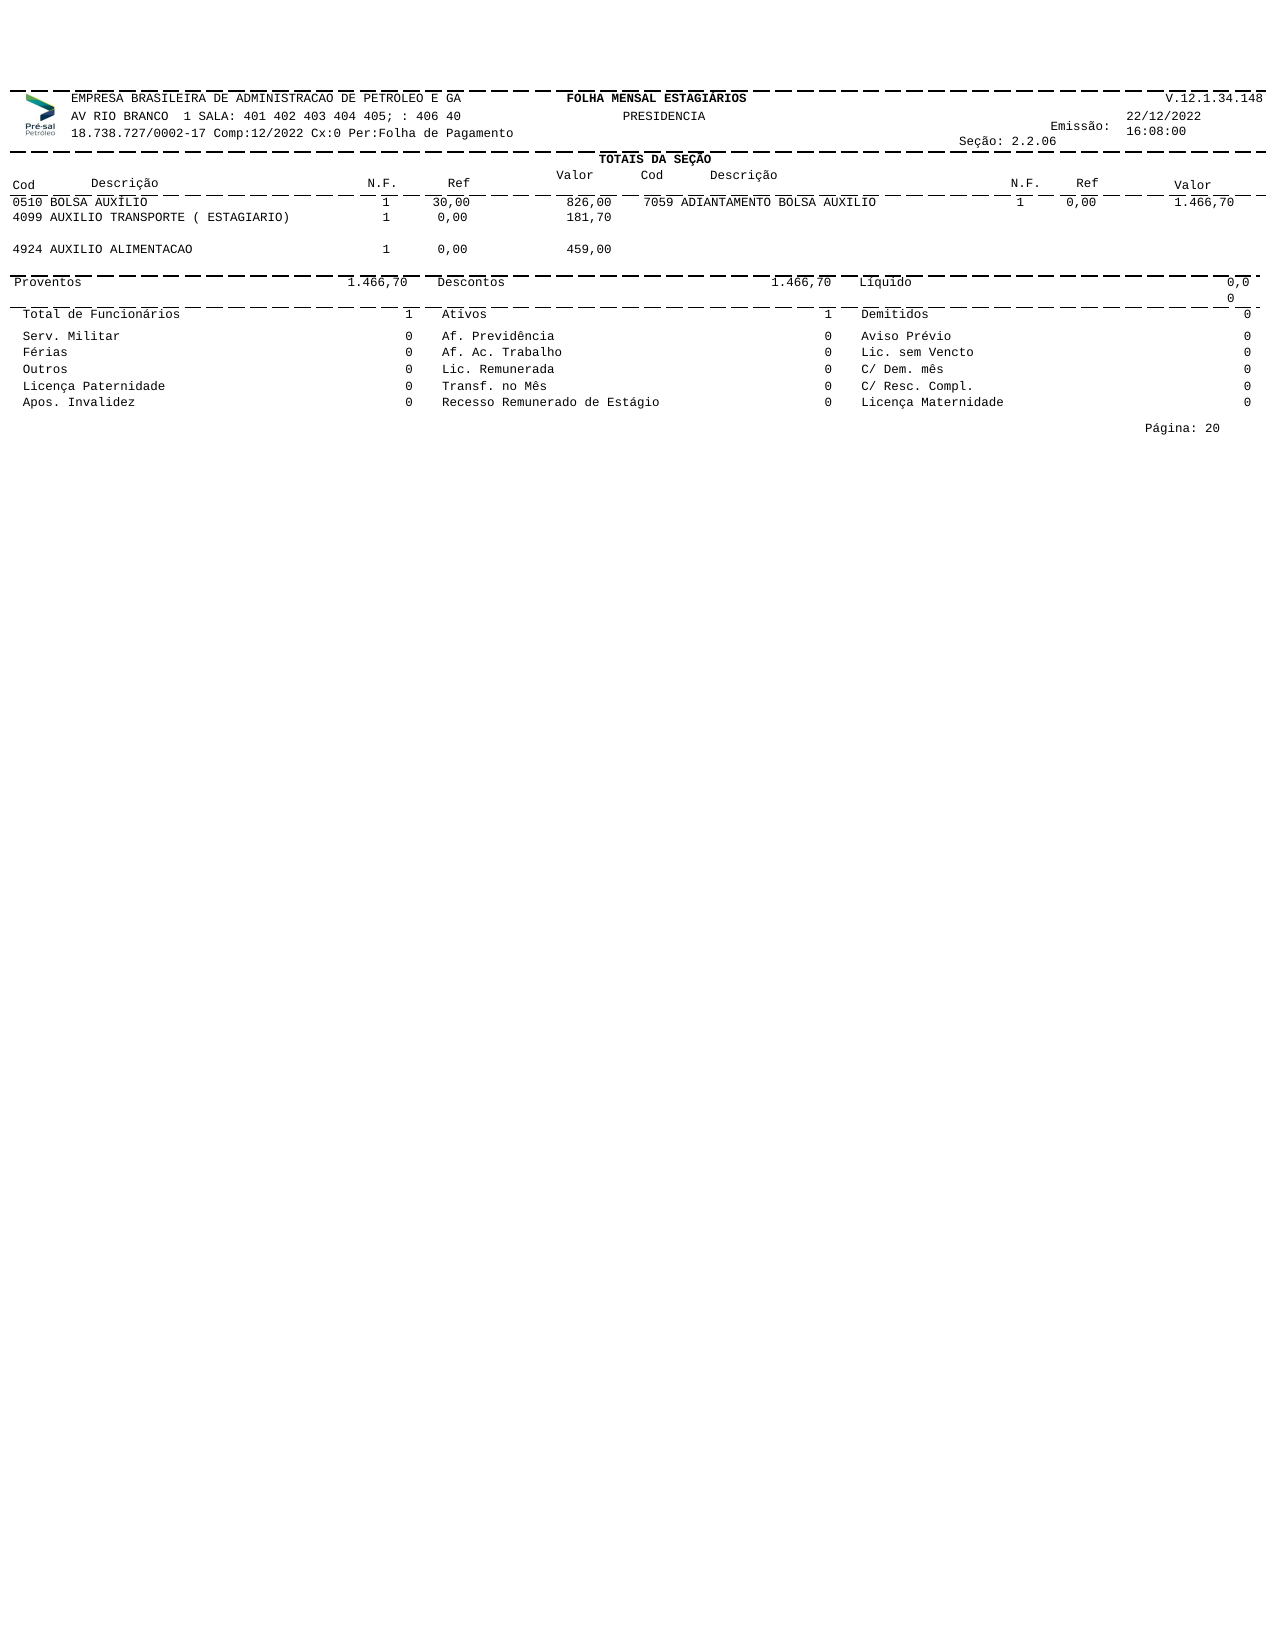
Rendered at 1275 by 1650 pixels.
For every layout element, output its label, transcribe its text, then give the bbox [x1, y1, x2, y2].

table_cell 0 [771, 396, 859, 413]
table_header [771, 211, 859, 243]
table_header Emissão: Seção: 2.2.06 [959, 90, 1126, 151]
table_cell Proventos [10, 275, 347, 307]
table_header [10, 90, 71, 151]
table_cell 0 [1227, 346, 1259, 363]
table_cell 0 [348, 380, 437, 396]
table_header 0,00 181,70 [438, 211, 771, 243]
table_header 4099 AUXILIO TRANSPORTE ( ESTAGIARIO) [10, 211, 347, 243]
table_cell 0 [771, 346, 859, 363]
text 0510 BOLSA AUXÍLIO 1 30,00 826,00 7059 ADIANTAMENTO BOLSA AUXILIO 1 0,00 1.466,70 [12, 196, 1253, 210]
table_cell 0,00 [1227, 275, 1259, 307]
table_cell Af. Previdência [438, 330, 771, 346]
table_cell 1.466,70 [771, 275, 859, 307]
table_cell 1 [348, 243, 437, 275]
table_header [859, 211, 1227, 243]
table_cell 0 [348, 346, 437, 363]
table_cell 0 [1227, 363, 1259, 379]
table_cell Licença Maternidade [859, 396, 1227, 413]
table_cell 0,00 459,00 [438, 243, 771, 275]
table_cell Descontos [438, 275, 771, 307]
table_cell Férias [10, 346, 347, 363]
table_cell Serv. Militar [10, 330, 347, 346]
table_cell Cod [10, 151, 71, 195]
table_cell 1 [771, 307, 859, 329]
table_cell 1 [348, 307, 437, 329]
table_cell C/ Resc. Compl. [859, 380, 1227, 396]
table_cell 0 [1227, 380, 1259, 396]
table_cell Descrição N.F. Ref [71, 151, 556, 195]
table_cell Total de Funcionários [10, 307, 347, 329]
table_cell 0 [348, 330, 437, 346]
table_cell [859, 243, 1227, 275]
table_header [1227, 211, 1259, 243]
table_cell Valor [1126, 151, 1266, 195]
table_header FOLHA MENSAL ESTAGIÁRIOS PRESIDENCIA [556, 90, 959, 151]
table_cell Lic. Remunerada [438, 363, 771, 379]
table_cell Af. Ac. Trabalho [438, 346, 771, 363]
table_cell Licença Paternidade [10, 380, 347, 396]
table_cell Demitidos [859, 307, 1227, 329]
table_cell Recesso Remunerado de Estágio [438, 396, 771, 413]
table_cell C/ Dem. mês [859, 363, 1227, 379]
table_cell Transf. no Mês [438, 380, 771, 396]
table_cell Lic. sem Vencto [859, 346, 1227, 363]
table_cell 0 [1227, 396, 1259, 413]
table_header EMPRESA BRASILEIRA DE ADMINISTRACAO DE PETROLEO E GA AV RIO BRANCO 1 SALA: 401 402 403 404 405; : 406 40 18.738.727/0002-17 Comp:12/2022 Cx:0 Per:Folha de Pagamento [71, 90, 556, 151]
table_cell 0 [771, 380, 859, 396]
table_cell Ativos [438, 307, 771, 329]
table_cell Outros [10, 363, 347, 379]
table_cell Aviso Prévio [859, 330, 1227, 346]
table_cell 0 [348, 396, 437, 413]
table_cell Apos. Invalidez [10, 396, 347, 413]
table_cell 0 [1227, 307, 1259, 329]
table_cell 1.466,70 [348, 275, 437, 307]
table_cell 0 [1227, 330, 1259, 346]
table_cell TOTAIS DA SEÇÃO Valor Cod Descrição [556, 151, 959, 195]
table_cell N.F. Ref [959, 151, 1126, 195]
table_cell [771, 243, 859, 275]
table_header V.12.1.34.148 22/12/2022 16:08:00 [1126, 90, 1266, 151]
table_header 1 [348, 211, 437, 243]
table_cell 0 [771, 363, 859, 379]
table_cell Líquido [859, 275, 1227, 307]
table_cell 0 [771, 330, 859, 346]
table_cell 4924 AUXILIO ALIMENTACAO [10, 243, 347, 275]
table_cell [1227, 243, 1259, 275]
table_cell 0 [348, 363, 437, 379]
